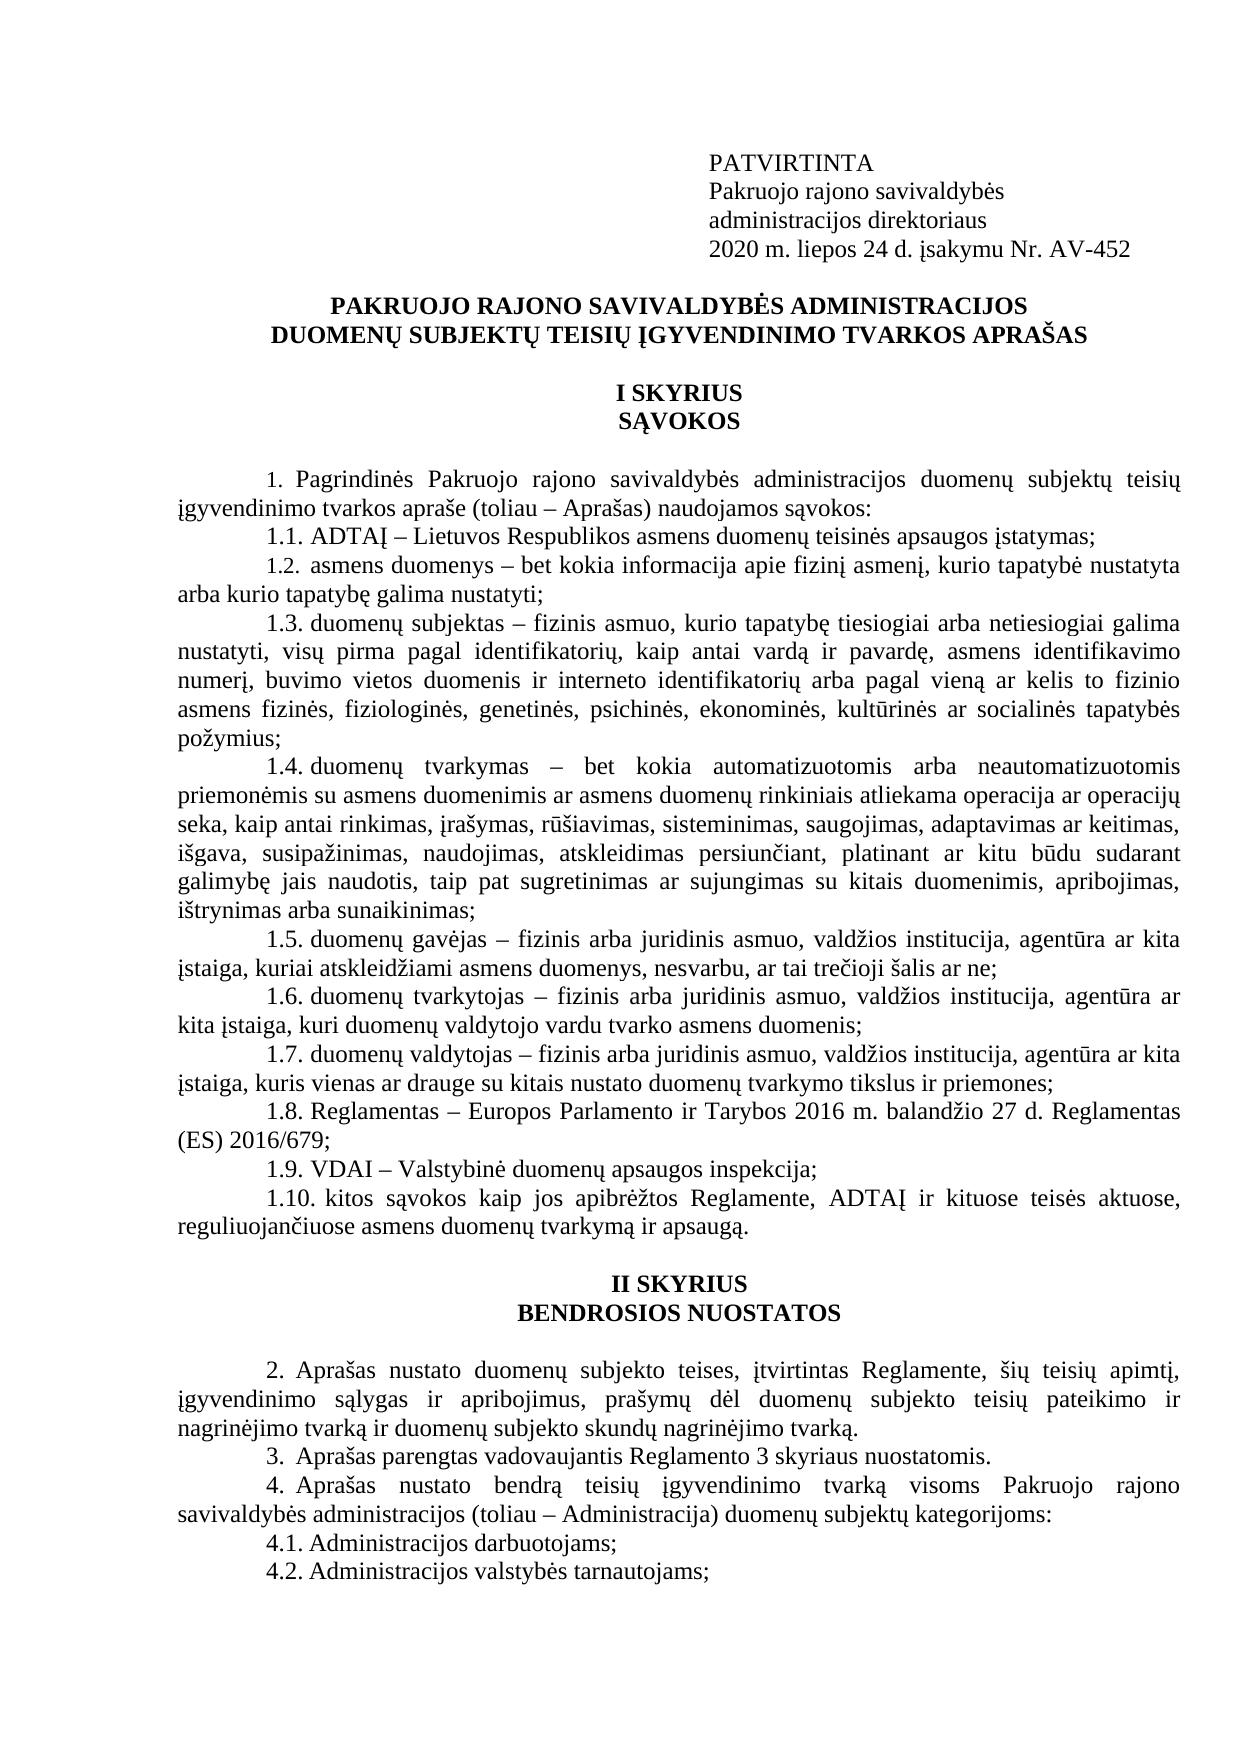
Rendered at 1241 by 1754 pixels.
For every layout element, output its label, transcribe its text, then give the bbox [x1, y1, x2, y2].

text 4.1. Administracijos darbuotojams; [177, 1528, 1181, 1556]
text 1.7. duomenų valdytojas – fizinis arba juridinis asmuo, valdžios institucija, agentūra ar kita įstaiga, kuris vienas ar drauge su kitais nustato duomenų tvarkymo tikslus ir priemones; [177, 1039, 1181, 1096]
text 3. Aprašas parengtas vadovaujantis Reglamento 3 skyriaus nuostatomis. [177, 1441, 1181, 1470]
text 4. Aprašas nustato bendrą teisių įgyvendinimo tvarką visoms Pakruojo rajono savivaldybės administracijos (toliau – Administracija) duomenų subjektų kategorijoms: [177, 1470, 1181, 1528]
text 2020 m. liepos 24 d. įsakymu Nr. AV-452 [709, 234, 1181, 263]
text PAKRUOJO RAJONO SAVIVALDYBĖS ADMINISTRACIJOS [177, 291, 1181, 320]
text 1.6. duomenų tvarkytojas – fizinis arba juridinis asmuo, valdžios institucija, agentūra ar kita įstaiga, kuri duomenų valdytojo vardu tvarko asmens duomenis; [177, 981, 1181, 1039]
text Pakruojo rajono savivaldybės [709, 176, 1181, 205]
text administracijos direktoriaus [709, 205, 1181, 234]
text SĄVOKOS [177, 406, 1181, 435]
text 1.4. duomenų tvarkymas – bet kokia automatizuotomis arba neautomatizuotomis priemonėmis su asmens duomenimis ar asmens duomenų rinkiniais atliekama operacija ar operacijų seka, kaip antai rinkimas, įrašymas, rūšiavimas, sisteminimas, saugojimas, adaptavimas ar keitimas, išgava, susipažinimas, naudojimas, atskleidimas persiunčiant, platinant ar kitu būdu sudarant galimybę jais naudotis, taip pat sugretinimas ar sujungimas su kitais duomenimis, apribojimas, ištrynimas arba sunaikinimas; [177, 751, 1181, 924]
text BENDROSIOS NUOSTATOS [177, 1298, 1181, 1326]
text 1.8. Reglamentas – Europos Parlamento ir Tarybos 2016 m. balandžio 27 d. Reglamentas (ES) 2016/679; [177, 1096, 1181, 1154]
text 1.9. VDAI – Valstybinė duomenų apsaugos inspekcija; [177, 1154, 1181, 1183]
text 1.2. asmens duomenys – bet kokia informacija apie fizinį asmenį, kurio tapatybė nustatyta arba kurio tapatybę galima nustatyti; [177, 550, 1181, 608]
text 1.3. duomenų subjektas – fizinis asmuo, kurio tapatybę tiesiogiai arba netiesiogiai galima nustatyti, visų pirma pagal identifikatorių, kaip antai vardą ir pavardę, asmens identifikavimo numerį, buvimo vietos duomenis ir interneto identifikatorių arba pagal vieną ar kelis to fizinio asmens fizinės, fiziologinės, genetinės, psichinės, ekonominės, kultūrinės ar socialinės tapatybės požymius; [177, 608, 1181, 751]
text 1.5. duomenų gavėjas – fizinis arba juridinis asmuo, valdžios institucija, agentūra ar kita įstaiga, kuriai atskleidžiami asmens duomenys, nesvarbu, ar tai trečioji šalis ar ne; [177, 924, 1181, 981]
text II SKYRIUS [177, 1269, 1181, 1298]
text 4.2. Administracijos valstybės tarnautojams; [177, 1556, 1181, 1585]
text 1.1. ADTAĮ – Lietuvos Respublikos asmens duomenų teisinės apsaugos įstatymas; [177, 521, 1181, 550]
text 1.10. kitos sąvokos kaip jos apibrėžtos Reglamente, ADTAĮ ir kituose teisės aktuose, reguliuojančiuose asmens duomenų tvarkymą ir apsaugą. [177, 1183, 1181, 1240]
text I SKYRIUS [177, 378, 1181, 406]
text 2. Aprašas nustato duomenų subjekto teises, įtvirtintas Reglamente, šių teisių apimtį, įgyvendinimo sąlygas ir apribojimus, prašymų dėl duomenų subjekto teisių pateikimo ir nagrinėjimo tvarką ir duomenų subjekto skundų nagrinėjimo tvarką. [177, 1355, 1181, 1441]
text 1. Pagrindinės Pakruojo rajono savivaldybės administracijos duomenų subjektų teisių įgyvendinimo tvarkos apraše (toliau – Aprašas) naudojamos sąvokos: [177, 464, 1181, 521]
text PATVIRTINTA [709, 148, 1181, 176]
text DUOMENŲ SUBJEKTŲ TEISIŲ ĮGYVENDINIMO TVARKOS APRAŠAS [177, 320, 1181, 349]
